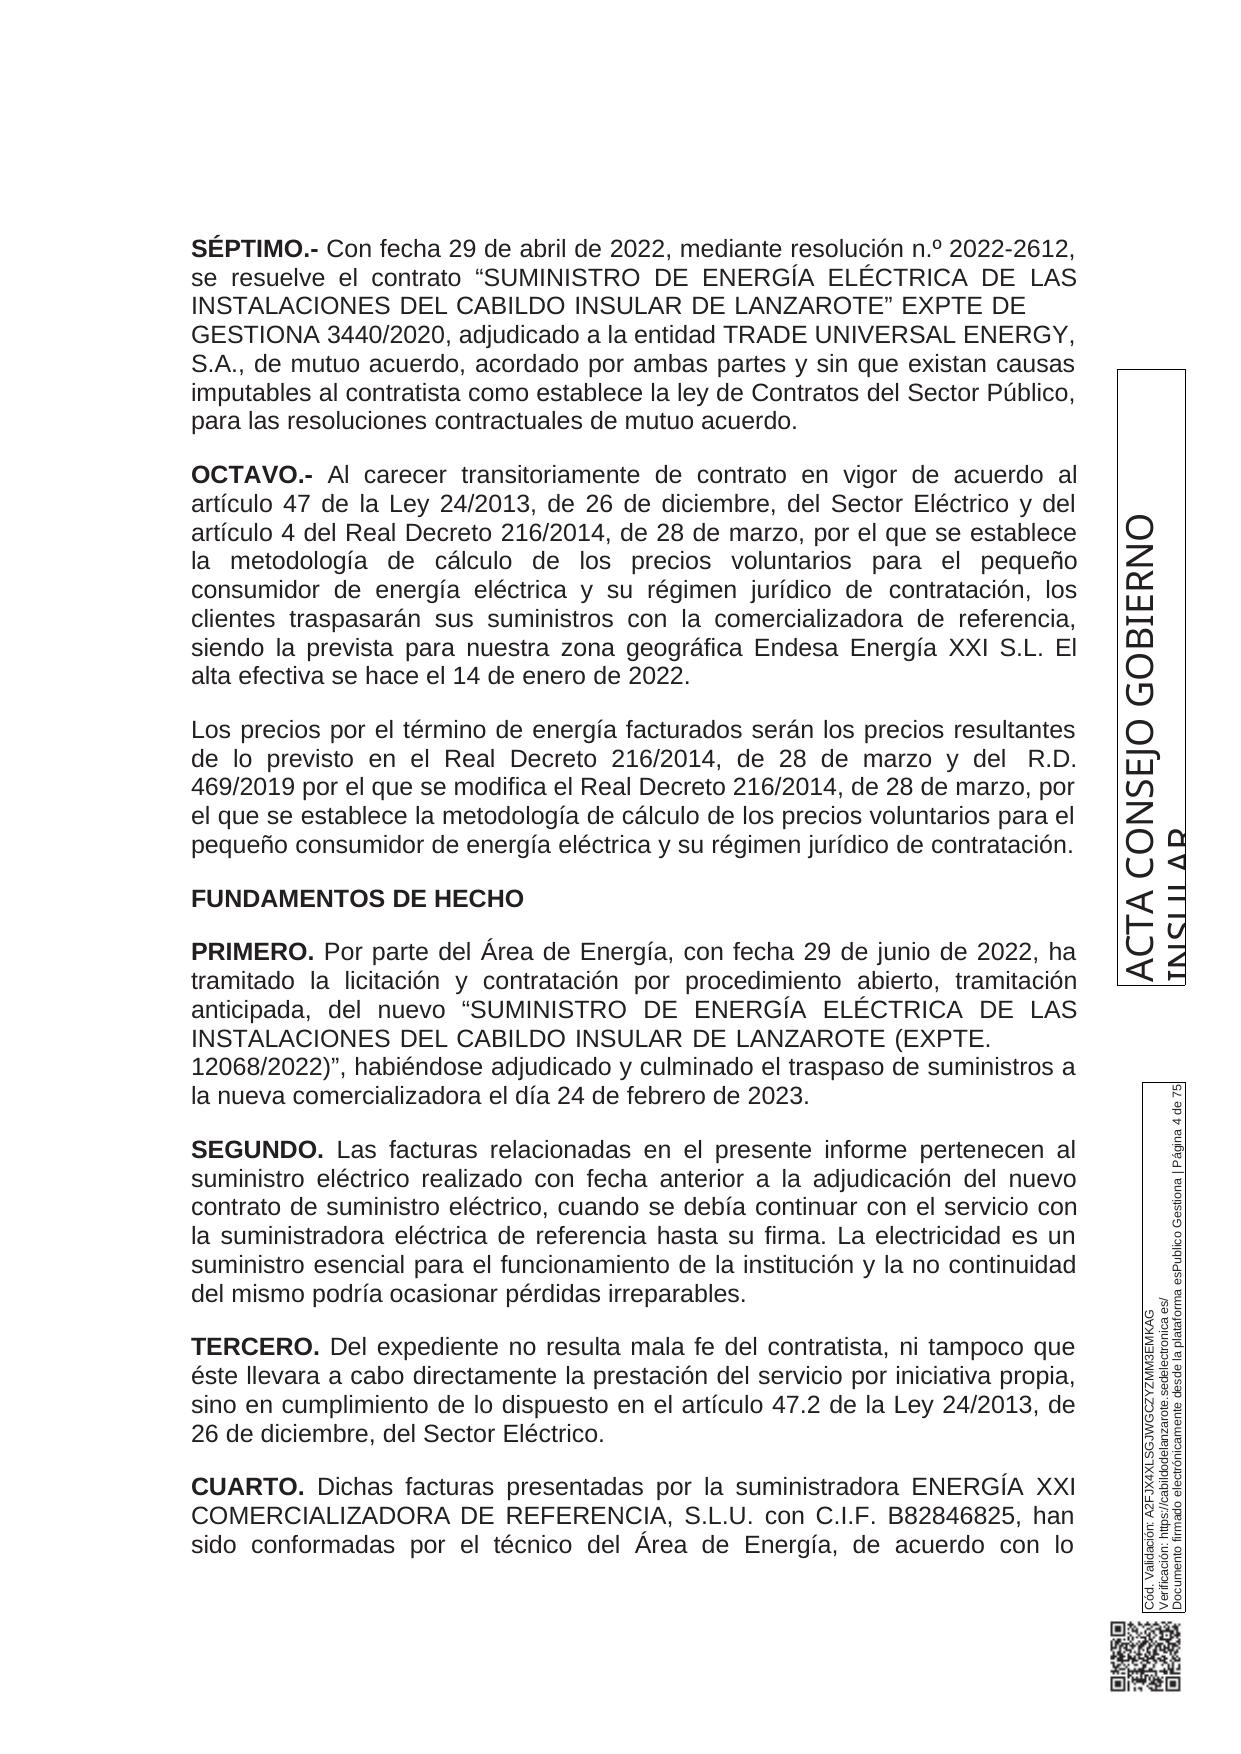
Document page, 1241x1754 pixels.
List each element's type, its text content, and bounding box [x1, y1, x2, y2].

text 12068/2022)”, habiéndose adjudicado y culminado el traspaso de suministros a la nueva comercializadora el día 24 de febrero de 2023. [191, 1052, 1077, 1110]
text sido conformadas por el técnico del Área de Energía, de acuerdo con lo [191, 1530, 1142, 1559]
text Verificación: https://cabildodelanzarote.sedelectronica es/ [1157, 1084, 1170, 1612]
text Cód. Validación: A2FJX4XLSGJWGCZYZMM3EMKAG [1143, 1084, 1156, 1612]
text SEGUNDO. Las facturas relacionadas en el presente informe pertenecen al suministro eléctrico realizado con fecha anterior a la adjudicación del nuevo contrato de suministro eléctrico, cuando se debía continuar con el servicio con la suministradora eléctrica de referencia hasta su firma. La electricidad es un suministro esencial para el funcionamiento de la institución y la no continuidad del mismo podría ocasionar pérdidas irreparables. [191, 1135, 1078, 1307]
text GESTIONA 3440/2020, adjudicado a la entidad TRADE UNIVERSAL ENERGY, S.A., de mutuo acuerdo, acordado por ambas partes y sin que existan causas imputables al contratista como establece la ley de Contratos del Sector Público, para las resoluciones contractuales de mutuo acuerdo. [191, 320, 1077, 435]
text CUARTO. Dichas facturas presentadas por la suministradora ENERGÍA XXI COMERCIALIZADORA DE REFERENCIA, S.L.U. con C.I.F. B82846825, han [191, 1472, 1078, 1530]
text OCTAVO.- Al carecer transitoriamente de contrato en vigor de acuerdo al artículo 47 de la Ley 24/2013, de 26 de diciembre, del Sector Eléctrico y del artículo 4 del Real Decreto 216/2014, de 28 de marzo, por el que se establece la metodología de cálculo de los precios voluntarios para el pequeño consumidor de energía eléctrica y su régimen jurídico de contratación, los clientes traspasarán sus suministros con la comercializadora de referencia, siendo la prevista para nuestra zona geográfica Endesa Energía XXI S.L. El alta efectiva se hace el 14 de enero de 2022. [191, 460, 1078, 690]
text Documento firmado electrónicamente desde la plataforma esPublico Gestiona | Página 4 de 75 [1170, 1084, 1183, 1612]
picture [1109, 1620, 1183, 1694]
text ACTA CONSEJO GOBIERNO INSULAR [1118, 371, 1183, 985]
text Los precios por el término de energía facturados serán los precios resultantes de lo previsto en el Real Decreto 216/2014, de 28 de marzo y del R.D. 469/2019 por el que se modifica el Real Decreto 216/2014, de 28 de marzo, por el que se establece la metodología de cálculo de los precios voluntarios para el pequeño consumidor de energía eléctrica y su régimen jurídico de contratación. [191, 715, 1077, 859]
text SÉPTIMO.- Con fecha 29 de abril de 2022, mediante resolución n.º 2022-2612, se resuelve el contrato “SUMINISTRO DE ENERGÍA ELÉCTRICA DE LAS INSTALACIONES DEL CABILDO INSULAR DE LANZAROTE” EXPTE DE [191, 234, 1077, 320]
subtitle FUNDAMENTOS DE HECHO [191, 884, 1117, 912]
text PRIMERO. Por parte del Área de Energía, con fecha 29 de junio de 2022, ha tramitado la licitación y contratación por procedimiento abierto, tramitación anticipada, del nuevo “SUMINISTRO DE ENERGÍA ELÉCTRICA DE LAS INSTALACIONES DEL CABILDO INSULAR DE LANZAROTE (EXPTE. [191, 937, 1078, 1052]
text TERCERO. Del expediente no resulta mala fe del contratista, ni tampoco que éste llevara a cabo directamente la prestación del servicio por iniciativa propia, sino en cumplimiento de lo dispuesto en el artículo 47.2 de la Ley 24/2013, de 26 de diciembre, del Sector Eléctrico. [191, 1332, 1077, 1447]
